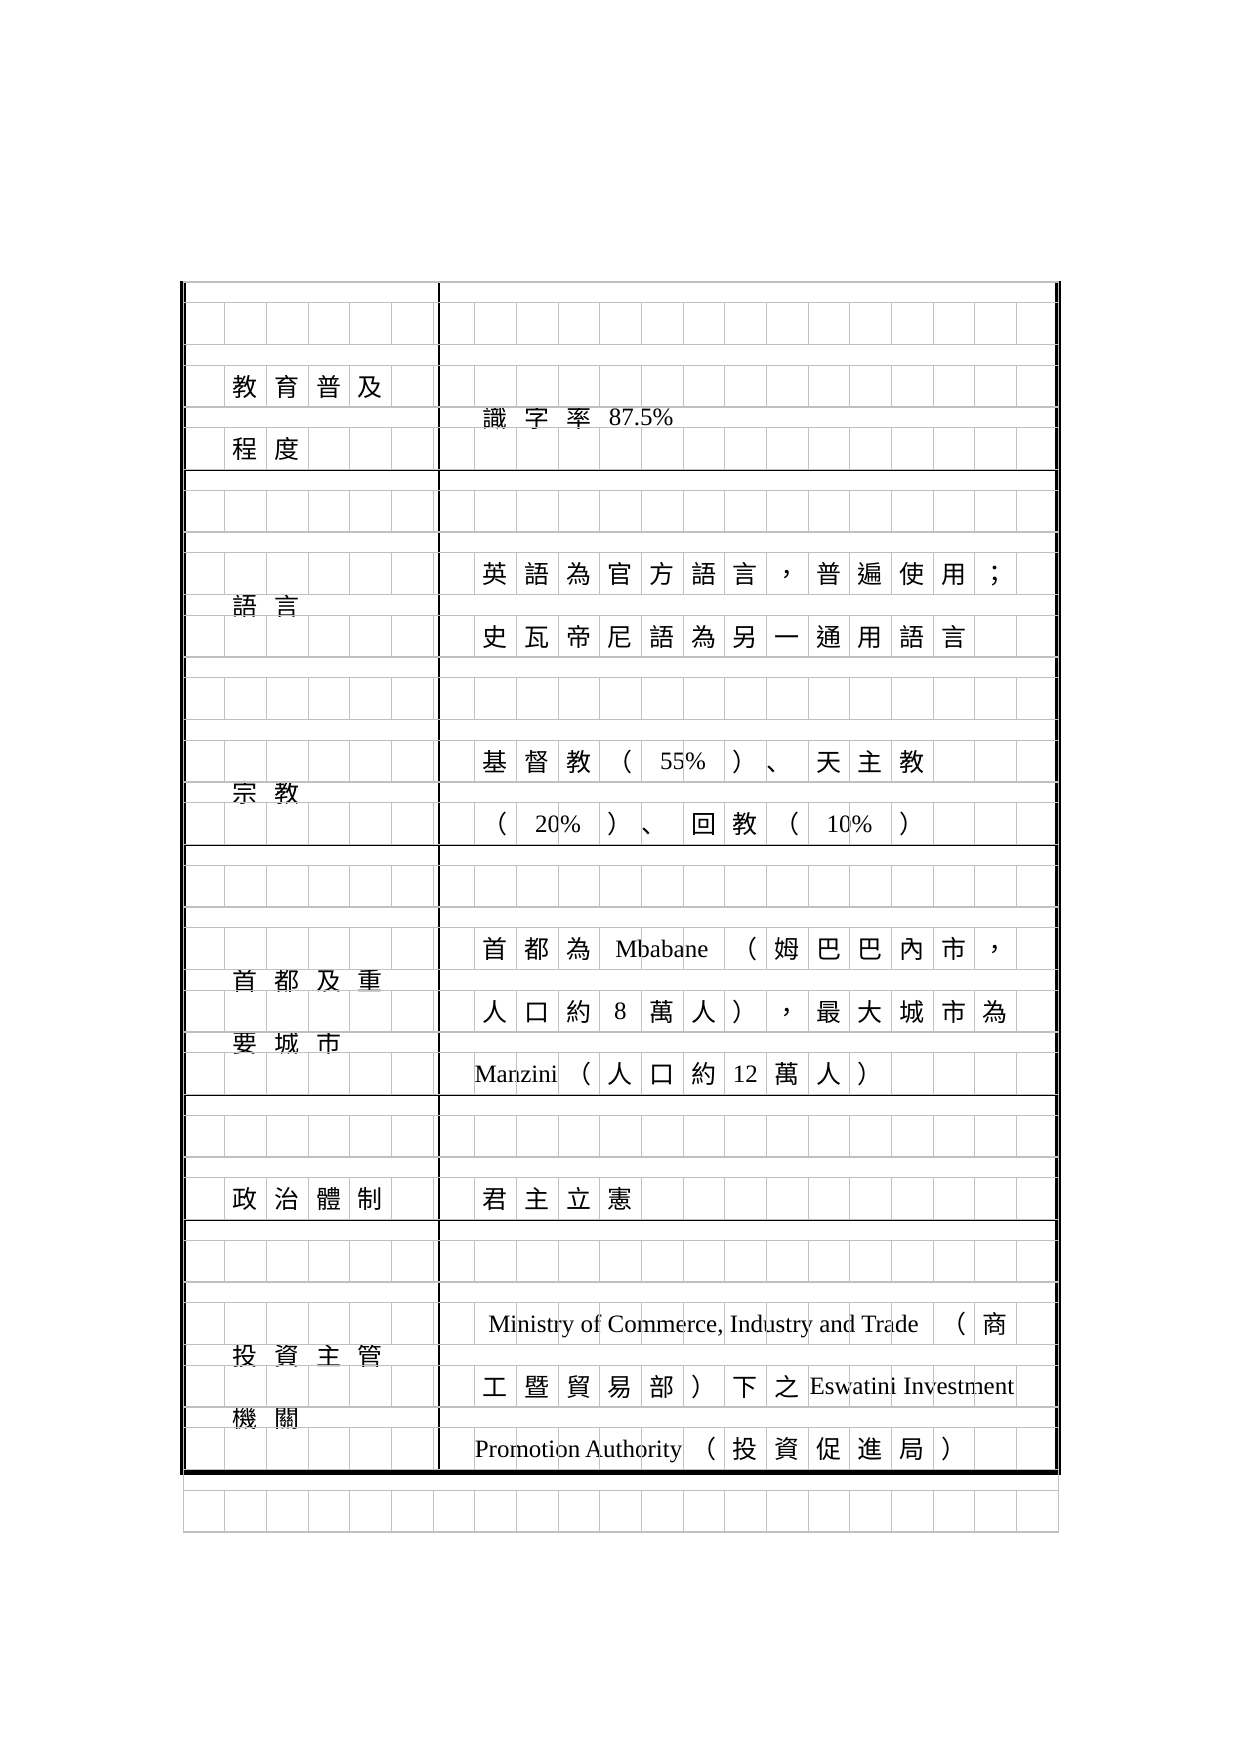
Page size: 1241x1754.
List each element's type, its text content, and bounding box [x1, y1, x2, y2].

table_cell 投資主管機關 [225, 1241, 266, 1281]
table_cell 首都及重要城市 [245, 970, 281, 990]
table_cell 投資主管機關 [434, 1428, 438, 1469]
table_cell 基督教（55%）、天主教（20%）、回教（10%） [934, 803, 974, 844]
table_cell 基督教（55%）、天主教（20%）、回教（10%） [1017, 678, 1055, 719]
table_cell 憲 [600, 1178, 641, 1219]
table_cell 基督教（55%）、天主教（20%）、回教（10%） [975, 741, 1016, 781]
table_cell [850, 1116, 891, 1156]
table_cell 首都為Mbabane（姆巴巴內市，人口約8萬人），最大城市為Manzini（人口約12萬人） [975, 991, 1016, 1031]
table_cell 程 [225, 428, 266, 469]
table_cell 首都及重要城市 [350, 991, 391, 1031]
table_cell 基督教（55%）、天主教（20%）、回教（10%） [767, 741, 808, 781]
table_cell 基督教（55%）、天主教（20%）、回教（10%） [440, 678, 474, 719]
table_cell [559, 491, 599, 531]
table_cell 宗教 [434, 678, 438, 719]
table_cell 制 [350, 1178, 391, 1219]
table_cell [434, 616, 438, 656]
table_cell 識字率87.5% [934, 366, 974, 406]
table_cell 宗教 [186, 783, 282, 802]
table_cell 首都及重要城市 [350, 866, 391, 906]
table_cell 識字率87.5% [892, 366, 933, 406]
table_cell 基督教（55%）、天主教（20%）、回教（10%） [440, 783, 1055, 802]
table_cell 宗教 [350, 741, 391, 781]
table_cell 首都為Mbabane（姆巴巴內市，人口約8萬人），最大城市為Manzini（人口約12萬人） [934, 991, 974, 1031]
table_cell 基督教（55%）、天主教（20%）、回教（10%） [725, 741, 766, 781]
table_cell 用 [934, 553, 974, 594]
table_cell [600, 491, 641, 531]
table_cell 首都及重要城市 [309, 1053, 349, 1094]
table_cell 識字率87.5% [809, 428, 849, 469]
table_cell 基督教（55%）、天主教（20%）、回教（10%） [642, 803, 683, 844]
table_cell 首都為Mbabane（姆巴巴內市，人口約8萬人），最大城市為Manzini（人口約12萬人） [975, 928, 1016, 969]
table_cell 首都為Mbabane（姆巴巴內市，人口約8萬人），最大城市為Manzini（人口約12萬人） [1017, 991, 1055, 1031]
table_cell [440, 616, 474, 656]
table_cell [642, 1178, 683, 1219]
table_cell 投資主管機關 [186, 1408, 236, 1427]
table_cell 首都為Mbabane（姆巴巴內市，人口約8萬人），最大城市為Manzini（人口約12萬人） [684, 928, 724, 969]
table_cell [892, 1116, 933, 1156]
table_cell 普 [809, 553, 849, 594]
table_cell 識字率87.5% [475, 303, 516, 344]
table_cell 基督教（55%）、天主教（20%）、回教（10%） [892, 803, 933, 844]
table_cell 宗教 [434, 741, 438, 781]
table_cell 投資主管機關 [225, 1303, 266, 1344]
table_cell [725, 491, 766, 531]
table_cell 投資主管機關 [297, 1408, 438, 1427]
table_cell 識字率87.5% [892, 428, 933, 469]
table_cell Ministry of Commerce, Industry and Trade（商工暨貿易部）下之Eswatini Investment Promotion Authority（投資促進局） [440, 1283, 1055, 1302]
table_cell [186, 345, 438, 365]
table_cell [440, 595, 1055, 615]
table_cell 基督教（55%）、天主教（20%）、回教（10%） [809, 678, 849, 719]
table_cell ， [767, 553, 808, 594]
table_cell 投資主管機關 [267, 1366, 308, 1406]
table_cell 投資主管機關 [392, 1241, 433, 1281]
table_cell 宗教 [282, 791, 291, 802]
table_cell [309, 1116, 349, 1156]
table_cell 基督教（55%）、天主教（20%）、回教（10%） [1017, 741, 1055, 781]
table_cell 識字率87.5% [517, 303, 558, 344]
table_cell [350, 428, 391, 469]
table_cell 首都為Mbabane（姆巴巴內市，人口約8萬人），最大城市為Manzini（人口約12萬人） [440, 1053, 474, 1094]
table_cell 基督教（55%）、天主教（20%）、回教（10%） [642, 741, 683, 781]
table_cell 首都為Mbabane（姆巴巴內市，人口約8萬人），最大城市為Manzini（人口約12萬人） [809, 1053, 849, 1094]
table_cell 首都為Mbabane（姆巴巴內市，人口約8萬人），最大城市為Manzini（人口約12萬人） [850, 991, 891, 1031]
table_cell 宗教 [225, 741, 266, 781]
table_cell 英 [475, 553, 516, 594]
table_cell 首都為Mbabane（姆巴巴內市，人口約8萬人），最大城市為Manzini（人口約12萬人） [684, 991, 724, 1031]
table_cell [934, 491, 974, 531]
table_cell [440, 533, 1055, 552]
table_cell 首都為Mbabane（姆巴巴內市，人口約8萬人），最大城市為Manzini（人口約12萬人） [559, 866, 599, 906]
table_cell 帝 [559, 616, 599, 656]
table_cell [186, 1178, 224, 1219]
table_cell 首都為Mbabane（姆巴巴內市，人口約8萬人），最大城市為Manzini（人口約12萬人） [684, 1053, 724, 1094]
table_cell [1017, 491, 1055, 531]
table_cell 識字率87.5% [725, 303, 766, 344]
table_cell 投資主管機關 [186, 1241, 224, 1281]
table_cell [309, 491, 349, 531]
table_cell 首都為Mbabane（姆巴巴內市，人口約8萬人），最大城市為Manzini（人口約12萬人） [1017, 928, 1055, 969]
table_cell 基督教（55%）、天主教（20%）、回教（10%） [440, 803, 474, 844]
table_cell 投資主管機關 [248, 1408, 276, 1427]
table_cell 首都為Mbabane（姆巴巴內市，人口約8萬人），最大城市為Manzini（人口約12萬人） [475, 1053, 516, 1094]
table_cell 語 [892, 616, 933, 656]
table_cell 首都為Mbabane（姆巴巴內市，人口約8萬人），最大城市為Manzini（人口約12萬人） [767, 991, 808, 1031]
table_cell 尼 [600, 616, 641, 656]
table_cell 用 [850, 616, 891, 656]
table_cell 識字率87.5% [809, 366, 849, 406]
table_cell 投資主管機關 [392, 1303, 433, 1344]
table_cell [434, 428, 438, 469]
table_cell 首都為Mbabane（姆巴巴內市，人口約8萬人），最大城市為Manzini（人口約12萬人） [850, 928, 891, 969]
table_cell 識字率87.5% [767, 303, 808, 344]
table_cell 識字率87.5% [809, 303, 849, 344]
table_cell 通 [809, 616, 849, 656]
table_cell 識字率87.5% [725, 366, 766, 406]
table_cell 基督教（55%）、天主教（20%）、回教（10%） [892, 678, 933, 719]
table_cell 投資主管機關 [309, 1428, 349, 1469]
table_cell 首都及重要城市 [309, 928, 349, 969]
table_cell [309, 428, 349, 469]
table_cell 識字率87.5% [642, 366, 683, 406]
table_cell 首都及重要城市 [267, 991, 308, 1031]
table_cell 首都及重要城市 [291, 970, 323, 990]
table_cell 語 [642, 616, 683, 656]
table_cell 基督教（55%）、天主教（20%）、回教（10%） [475, 803, 516, 844]
table_cell 首都及重要城市 [186, 846, 438, 865]
table_cell 首都及重要城市 [267, 1053, 308, 1094]
table_cell 基督教（55%）、天主教（20%）、回教（10%） [642, 678, 683, 719]
table_cell [559, 1116, 599, 1156]
table_cell Ministry of Commerce, Industry and Trade（商工暨貿易部）下之Eswatini Investment Promotion Authority（投資促進局） [440, 1221, 1055, 1240]
table_cell 首都為Mbabane（姆巴巴內市，人口約8萬人），最大城市為Manzini（人口約12萬人） [440, 1033, 1055, 1052]
table_cell 首都及重要城市 [225, 866, 266, 906]
table_cell 識字率87.5% [934, 303, 974, 344]
table_cell [392, 303, 433, 344]
table_cell [225, 1116, 266, 1156]
table_cell [186, 616, 224, 656]
table_cell 首都及重要城市 [434, 991, 438, 1031]
table_cell [475, 491, 516, 531]
table_cell 識字率87.5% [767, 428, 808, 469]
table_cell [350, 303, 391, 344]
table_cell [809, 1178, 849, 1219]
table_cell 首都為Mbabane（姆巴巴內市，人口約8萬人），最大城市為Manzini（人口約12萬人） [600, 866, 641, 906]
table_cell 官 [600, 553, 641, 594]
table_cell 語 [684, 553, 724, 594]
table_cell [434, 366, 438, 406]
table_cell [434, 553, 438, 594]
table_cell 一 [767, 616, 808, 656]
table_cell 首都為Mbabane（姆巴巴內市，人口約8萬人），最大城市為Manzini（人口約12萬人） [892, 991, 933, 1031]
table_cell [434, 491, 438, 531]
table_cell [186, 471, 438, 490]
table_cell 識字率87.5% [850, 303, 891, 344]
table_cell 首都為Mbabane（姆巴巴內市，人口約8萬人），最大城市為Manzini（人口約12萬人） [600, 991, 641, 1031]
table_cell 首都為Mbabane（姆巴巴內市，人口約8萬人），最大城市為Manzini（人口約12萬人） [517, 866, 558, 906]
table_cell 度 [267, 428, 308, 469]
table_cell 識字率87.5% [850, 366, 891, 406]
table_cell 宗教 [350, 803, 391, 844]
table_cell 首都為Mbabane（姆巴巴內市，人口約8萬人），最大城市為Manzini（人口約12萬人） [892, 1053, 933, 1094]
table_cell [186, 428, 224, 469]
table_cell [267, 1116, 308, 1156]
table_cell 首都為Mbabane（姆巴巴內市，人口約8萬人），最大城市為Manzini（人口約12萬人） [809, 991, 849, 1031]
table_cell 識字率87.5% [642, 428, 683, 469]
table_cell 首都為Mbabane（姆巴巴內市，人口約8萬人），最大城市為Manzini（人口約12萬人） [600, 928, 641, 969]
table_cell 基督教（55%）、天主教（20%）、回教（10%） [600, 741, 641, 781]
table_cell [434, 303, 438, 344]
table_cell [642, 1116, 683, 1156]
table_cell 首都為Mbabane（姆巴巴內市，人口約8萬人），最大城市為Manzini（人口約12萬人） [517, 1053, 558, 1094]
table_cell 首都及重要城市 [225, 1053, 266, 1094]
table_cell 投資主管機關 [309, 1366, 349, 1406]
table_cell 首都及重要城市 [186, 991, 224, 1031]
table_cell [1017, 553, 1055, 594]
table_cell 宗教 [186, 803, 224, 844]
table_cell 識字率87.5% [440, 366, 474, 406]
table_cell 首都及重要城市 [392, 866, 433, 906]
table_cell [392, 491, 433, 531]
table_cell 宗教 [392, 803, 433, 844]
table_cell [225, 553, 266, 594]
table_cell [186, 491, 224, 531]
table_cell 語言 [186, 595, 438, 615]
table_cell 基督教（55%）、天主教（20%）、回教（10%） [850, 803, 891, 844]
table_cell 政 [225, 1178, 266, 1219]
table_cell 投資主管機關 [267, 1428, 308, 1469]
table_cell 首都為Mbabane（姆巴巴內市，人口約8萬人），最大城市為Manzini（人口約12萬人） [517, 991, 558, 1031]
table_cell 君 [475, 1178, 516, 1219]
table_cell 識字率87.5% [850, 428, 891, 469]
table_cell 首都及重要城市 [243, 1033, 291, 1052]
table_cell 為 [684, 616, 724, 656]
table_cell [434, 1178, 438, 1219]
table_cell [440, 553, 474, 594]
table_cell 投資主管機關 [350, 1428, 391, 1469]
table_cell 基督教（55%）、天主教（20%）、回教（10%） [809, 803, 849, 844]
table_cell 首都為Mbabane（姆巴巴內市，人口約8萬人），最大城市為Manzini（人口約12萬人） [934, 928, 974, 969]
table_cell 投資主管機關 [186, 1283, 438, 1302]
table_cell 識字率87.5% [975, 303, 1016, 344]
table_cell 識字率87.5% [440, 283, 1055, 302]
table_cell 基督教（55%）、天主教（20%）、回教（10%） [934, 741, 974, 781]
table_cell [434, 1116, 438, 1156]
table_cell [392, 553, 433, 594]
table_cell [475, 1116, 516, 1156]
table_cell 宗教 [186, 678, 224, 719]
table_cell 基督教（55%）、天主教（20%）、回教（10%） [517, 803, 558, 844]
table_cell [309, 553, 349, 594]
table_cell [642, 491, 683, 531]
table_cell [517, 491, 558, 531]
table_cell 首都為Mbabane（姆巴巴內市，人口約8萬人），最大城市為Manzini（人口約12萬人） [809, 928, 849, 969]
table_cell 首都及重要城市 [329, 1033, 438, 1052]
table_cell 識字率87.5% [600, 303, 641, 344]
table_cell 基督教（55%）、天主教（20%）、回教（10%） [892, 741, 933, 781]
table_cell 史 [475, 616, 516, 656]
table_cell 首都及重要城市 [309, 866, 349, 906]
table_cell 投資主管機關 [329, 1345, 438, 1365]
table_cell 投資主管機關 [350, 1241, 391, 1281]
table_cell 識字率87.5% [684, 303, 724, 344]
table_cell 識字率87.5% [767, 366, 808, 406]
table_cell 投資主管機關 [287, 1345, 329, 1365]
table_cell 首都為Mbabane（姆巴巴內市，人口約8萬人），最大城市為Manzini（人口約12萬人） [475, 991, 516, 1031]
table_cell [975, 1116, 1016, 1156]
table_cell 首都為Mbabane（姆巴巴內市，人口約8萬人），最大城市為Manzini（人口約12萬人） [934, 866, 974, 906]
table_cell 首都為Mbabane（姆巴巴內市，人口約8萬人），最大城市為Manzini（人口約12萬人） [892, 866, 933, 906]
table_cell 首都為Mbabane（姆巴巴內市，人口約8萬人），最大城市為Manzini（人口約12萬人） [850, 866, 891, 906]
table_cell [392, 1116, 433, 1156]
table_cell 基督教（55%）、天主教（20%）、回教（10%） [725, 678, 766, 719]
table_cell [440, 1158, 1055, 1177]
table_cell 宗教 [392, 741, 433, 781]
table_cell 投資主管機關 [186, 1345, 237, 1365]
table_cell 首都及重要城市 [186, 1033, 242, 1052]
table_cell 使 [892, 553, 933, 594]
table_cell 首都為Mbabane（姆巴巴內市，人口約8萬人），最大城市為Manzini（人口約12萬人） [809, 866, 849, 906]
table_cell 基督教（55%）、天主教（20%）、回教（10%） [809, 741, 849, 781]
table_cell 基督教（55%）、天主教（20%）、回教（10%） [600, 803, 641, 844]
table_cell 首都為Mbabane（姆巴巴內市，人口約8萬人），最大城市為Manzini（人口約12萬人） [440, 970, 1055, 990]
table_cell 識字率87.5% [559, 303, 599, 344]
table_cell [267, 553, 308, 594]
table_cell 另 [725, 616, 766, 656]
table_cell 首都為Mbabane（姆巴巴內市，人口約8萬人），最大城市為Manzini（人口約12萬人） [1017, 1053, 1055, 1094]
table_cell 投資主管機關 [392, 1428, 433, 1469]
table_cell [186, 303, 224, 344]
table_cell [350, 1116, 391, 1156]
table_cell [309, 303, 349, 344]
table_cell 首都及重要城市 [293, 1033, 328, 1052]
table_cell 投資主管機關 [186, 1303, 224, 1344]
table_cell 基督教（55%）、天主教（20%）、回教（10%） [767, 678, 808, 719]
table_cell 基督教（55%）、天主教（20%）、回教（10%） [850, 741, 891, 781]
table_cell [440, 1096, 1055, 1115]
table_cell 首都為Mbabane（姆巴巴內市，人口約8萬人），最大城市為Manzini（人口約12萬人） [642, 1053, 683, 1094]
table_cell 投資主管機關 [434, 1303, 438, 1344]
table_cell 首都及重要城市 [350, 928, 391, 969]
table_cell 首都及重要城市 [281, 970, 289, 990]
table_cell 識字率87.5% [517, 428, 558, 469]
table_cell [186, 1096, 438, 1115]
table_cell 識字率87.5% [892, 303, 933, 344]
table_cell 首都為Mbabane（姆巴巴內市，人口約8萬人），最大城市為Manzini（人口約12萬人） [440, 866, 474, 906]
table_cell 遍 [850, 553, 891, 594]
table_cell 首都為Mbabane（姆巴巴內市，人口約8萬人），最大城市為Manzini（人口約12萬人） [440, 846, 1055, 865]
table_cell ； [975, 553, 1016, 594]
table_cell 首都及重要城市 [325, 972, 336, 986]
table_cell 首都為Mbabane（姆巴巴內市，人口約8萬人），最大城市為Manzini（人口約12萬人） [934, 1053, 974, 1094]
table_cell 首都為Mbabane（姆巴巴內市，人口約8萬人），最大城市為Manzini（人口約12萬人） [440, 908, 1055, 927]
table_cell 基督教（55%）、天主教（20%）、回教（10%） [440, 720, 1055, 740]
table_cell 投資主管機關 [392, 1366, 433, 1406]
table_cell 基督教（55%）、天主教（20%）、回教（10%） [850, 678, 891, 719]
table_cell 識字率87.5% [1017, 303, 1055, 344]
table_cell 識字率87.5% [440, 345, 1055, 365]
table_cell 投資主管機關 [309, 1241, 349, 1281]
table_cell 投資主管機關 [309, 1303, 349, 1344]
table_cell [186, 533, 438, 552]
table_cell 投資主管機關 [267, 1241, 308, 1281]
table_cell 宗教 [309, 741, 349, 781]
table_cell 首都及重要城市 [186, 866, 224, 906]
table_cell 識字率87.5% [475, 428, 516, 469]
table_cell 基督教（55%）、天主教（20%）、回教（10%） [475, 741, 516, 781]
table_cell [809, 491, 849, 531]
table_cell [392, 616, 433, 656]
table_cell [186, 1158, 438, 1177]
table_cell 首都為Mbabane（姆巴巴內市，人口約8萬人），最大城市為Manzini（人口約12萬人） [642, 866, 683, 906]
table_cell 識字率87.5% [440, 408, 500, 427]
table_cell 首都及重要城市 [392, 928, 433, 969]
table_cell [767, 1116, 808, 1156]
table_cell 識字率87.5% [440, 303, 474, 344]
table_cell [440, 1116, 474, 1156]
table_cell 方 [642, 553, 683, 594]
table_cell [350, 553, 391, 594]
table_cell 投資主管機關 [238, 1345, 289, 1365]
table_cell 投資主管機關 [186, 1366, 224, 1406]
table_cell 首都及重要城市 [186, 908, 438, 927]
table_cell [350, 491, 391, 531]
table_cell 主 [517, 1178, 558, 1219]
table_cell 投資主管機關 [434, 1241, 438, 1281]
table_cell 育 [267, 366, 308, 406]
table_cell 基督教（55%）、天主教（20%）、回教（10%） [440, 658, 1055, 677]
table_cell [267, 491, 308, 531]
table_cell [767, 491, 808, 531]
table_cell 投資主管機關 [350, 1366, 391, 1406]
table_cell 宗教 [309, 678, 349, 719]
table_cell 基督教（55%）、天主教（20%）、回教（10%） [440, 741, 474, 781]
table_cell 首都為Mbabane（姆巴巴內市，人口約8萬人），最大城市為Manzini（人口約12萬人） [1017, 866, 1055, 906]
table_cell 首都及重要城市 [392, 1053, 433, 1094]
table_cell 宗教 [267, 741, 308, 781]
table_cell 識字率87.5% [1017, 366, 1055, 406]
table_cell [850, 491, 891, 531]
table_cell 基督教（55%）、天主教（20%）、回教（10%） [559, 741, 599, 781]
table_cell 首都及重要城市 [350, 1053, 391, 1094]
table_cell 基督教（55%）、天主教（20%）、回教（10%） [725, 803, 766, 844]
table_cell 基督教（55%）、天主教（20%）、回教（10%） [600, 678, 641, 719]
table_cell 首都為Mbabane（姆巴巴內市，人口約8萬人），最大城市為Manzini（人口約12萬人） [440, 928, 474, 969]
table_cell 宗教 [186, 741, 224, 781]
table_cell 識字率87.5% [600, 366, 641, 406]
table_cell 基督教（55%）、天主教（20%）、回教（10%） [517, 741, 558, 781]
table_cell 宗教 [186, 720, 438, 740]
table_cell 首都為Mbabane（姆巴巴內市，人口約8萬人），最大城市為Manzini（人口約12萬人） [684, 866, 724, 906]
table_cell 首都及重要城市 [267, 866, 308, 906]
table_cell 投資主管機關 [267, 1303, 308, 1344]
table_cell [225, 303, 266, 344]
table_cell 首都為Mbabane（姆巴巴內市，人口約8萬人），最大城市為Manzini（人口約12萬人） [642, 928, 683, 969]
table_cell 首都為Mbabane（姆巴巴內市，人口約8萬人），最大城市為Manzini（人口約12萬人） [725, 991, 766, 1031]
table_cell 首都為Mbabane（姆巴巴內市，人口約8萬人），最大城市為Manzini（人口約12萬人） [475, 928, 516, 969]
table_cell 言 [725, 553, 766, 594]
table_cell 首都為Mbabane（姆巴巴內市，人口約8萬人），最大城市為Manzini（人口約12萬人） [559, 991, 599, 1031]
table_cell 基督教（55%）、天主教（20%）、回教（10%） [517, 678, 558, 719]
table_cell 首都及重要城市 [225, 991, 266, 1031]
table_cell 首都為Mbabane（姆巴巴內市，人口約8萬人），最大城市為Manzini（人口約12萬人） [559, 1053, 599, 1094]
table_cell Ministry of Commerce, Industry and Trade（商工暨貿易部）下之Eswatini Investment Promotion Authority（投資促進局） [440, 1408, 1055, 1427]
table_cell 基督教（55%）、天主教（20%）、回教（10%） [559, 678, 599, 719]
table_cell [1017, 1116, 1055, 1156]
table_cell 普 [309, 366, 349, 406]
table_cell [1017, 616, 1055, 656]
table_cell 首都為Mbabane（姆巴巴內市，人口約8萬人），最大城市為Manzini（人口約12萬人） [850, 1053, 891, 1094]
table_cell [440, 491, 474, 531]
table_cell [850, 1178, 891, 1219]
table_cell 治 [267, 1178, 308, 1219]
table_cell [186, 283, 438, 302]
table_cell [767, 1178, 808, 1219]
table_cell 投資主管機關 [186, 1428, 224, 1469]
table_cell 體 [309, 1178, 349, 1219]
table_cell 宗教 [291, 783, 438, 802]
table_cell 宗教 [225, 803, 266, 844]
table_cell 語 [517, 553, 558, 594]
table_cell [934, 1116, 974, 1156]
table_cell 基督教（55%）、天主教（20%）、回教（10%） [475, 678, 516, 719]
table_cell [809, 1116, 849, 1156]
table_cell 言 [934, 616, 974, 656]
table_cell 投資主管機關 [225, 1366, 266, 1406]
table_cell 基督教（55%）、天主教（20%）、回教（10%） [767, 803, 808, 844]
table_cell Ministry of Commerce, Industry and Trade（商工暨貿易部）下之Eswatini Investment Promotion Authority（投資促進局） [440, 1345, 1055, 1365]
table_cell [684, 491, 724, 531]
table_cell [186, 553, 224, 594]
table_cell [975, 1178, 1016, 1219]
table_cell 首都為Mbabane（姆巴巴內市，人口約8萬人），最大城市為Manzini（人口約12萬人） [975, 1053, 1016, 1094]
table_cell 基督教（55%）、天主教（20%）、回教（10%） [1017, 803, 1055, 844]
table_cell 首都及重要城市 [267, 928, 308, 969]
table_cell 投資主管機關 [350, 1303, 391, 1344]
table_cell 首都及重要城市 [370, 970, 438, 990]
table_cell 識字率87.5% [475, 366, 516, 406]
table_cell [934, 1178, 974, 1219]
table_cell 首都及重要城市 [186, 970, 243, 990]
table_cell [267, 303, 308, 344]
table_cell [892, 491, 933, 531]
table_cell 投資主管機關 [186, 1221, 438, 1240]
table_cell [975, 491, 1016, 531]
table_cell [440, 471, 1055, 490]
table_cell 首都為Mbabane（姆巴巴內市，人口約8萬人），最大城市為Manzini（人口約12萬人） [892, 928, 933, 969]
table_cell [392, 428, 433, 469]
table_cell 識字率87.5% [559, 428, 599, 469]
table_cell 宗教 [309, 803, 349, 844]
table_cell 首都及重要城市 [392, 991, 433, 1031]
table_cell 首都及重要城市 [333, 970, 368, 990]
table_cell 識字率87.5% [975, 366, 1016, 406]
table_cell 宗教 [267, 678, 308, 719]
table_cell 首都及重要城市 [434, 866, 438, 906]
table_cell 首都為Mbabane（姆巴巴內市，人口約8萬人），最大城市為Manzini（人口約12萬人） [725, 1053, 766, 1094]
table_cell 識字率87.5% [934, 428, 974, 469]
table_cell 基督教（55%）、天主教（20%）、回教（10%） [684, 678, 724, 719]
table_cell 基督教（55%）、天主教（20%）、回教（10%） [975, 678, 1016, 719]
table_cell [975, 616, 1016, 656]
table_cell 首都為Mbabane（姆巴巴內市，人口約8萬人），最大城市為Manzini（人口約12萬人） [440, 991, 474, 1031]
table_cell [684, 1178, 724, 1219]
table_cell 識字率87.5% [600, 428, 641, 469]
table_cell 投資主管機關 [225, 1428, 266, 1469]
table_cell [267, 616, 308, 656]
table_cell 首都為Mbabane（姆巴巴內市，人口約8萬人），最大城市為Manzini（人口約12萬人） [975, 866, 1016, 906]
table_cell [1017, 1178, 1055, 1219]
table_cell 首都及重要城市 [186, 928, 224, 969]
table_cell 首都為Mbabane（姆巴巴內市，人口約8萬人），最大城市為Manzini（人口約12萬人） [559, 928, 599, 969]
table_cell 識字率87.5% [1017, 428, 1055, 469]
table_cell 首都及重要城市 [434, 1053, 438, 1094]
table_cell 識字率87.5% [975, 428, 1016, 469]
table_cell 識字率87.5% [684, 428, 724, 469]
table_cell [517, 1116, 558, 1156]
table_cell 首都為Mbabane（姆巴巴內市，人口約8萬人），最大城市為Manzini（人口約12萬人） [767, 928, 808, 969]
table_cell 首都為Mbabane（姆巴巴內市，人口約8萬人），最大城市為Manzini（人口約12萬人） [725, 928, 766, 969]
table_cell 識字率87.5% [684, 366, 724, 406]
table_cell 首都為Mbabane（姆巴巴內市，人口約8萬人），最大城市為Manzini（人口約12萬人） [517, 928, 558, 969]
table_cell 首都及重要城市 [225, 928, 266, 969]
table_cell [225, 491, 266, 531]
table_cell 首都為Mbabane（姆巴巴內市，人口約8萬人），最大城市為Manzini（人口約12萬人） [767, 866, 808, 906]
table_cell 首都為Mbabane（姆巴巴內市，人口約8萬人），最大城市為Manzini（人口約12萬人） [767, 1053, 808, 1094]
table_cell 宗教 [186, 658, 438, 677]
table_cell 首都為Mbabane（姆巴巴內市，人口約8萬人），最大城市為Manzini（人口約12萬人） [642, 991, 683, 1031]
table_cell 識字率87.5% [642, 303, 683, 344]
table_cell 教 [225, 366, 266, 406]
table_cell 及 [350, 366, 391, 406]
table_cell 宗教 [392, 678, 433, 719]
table_cell 宗教 [434, 803, 438, 844]
table_cell [186, 1116, 224, 1156]
table_cell 識字率87.5% [559, 366, 599, 406]
table_cell [392, 366, 433, 406]
table_cell 瓦 [517, 616, 558, 656]
table_cell [684, 1116, 724, 1156]
table_cell 基督教（55%）、天主教（20%）、回教（10%） [975, 803, 1016, 844]
table_cell 基督教（55%）、天主教（20%）、回教（10%） [684, 803, 724, 844]
table_cell [350, 616, 391, 656]
table_cell 基督教（55%）、天主教（20%）、回教（10%） [559, 803, 599, 844]
table_cell 立 [559, 1178, 599, 1219]
table_cell 宗教 [350, 678, 391, 719]
table_cell 識字率87.5% [725, 428, 766, 469]
table_cell 投資主管機關 [434, 1366, 438, 1406]
table_cell 首都為Mbabane（姆巴巴內市，人口約8萬人），最大城市為Manzini（人口約12萬人） [475, 866, 516, 906]
table_cell [392, 1178, 433, 1219]
table_cell 宗教 [267, 803, 308, 844]
table_cell [225, 616, 266, 656]
table_cell 基督教（55%）、天主教（20%）、回教（10%） [934, 678, 974, 719]
table_cell [440, 1178, 474, 1219]
table_cell 投資主管機關 [283, 1408, 295, 1427]
table_cell 基督教（55%）、天主教（20%）、回教（10%） [684, 741, 724, 781]
table_cell 首都為Mbabane（姆巴巴內市，人口約8萬人），最大城市為Manzini（人口約12萬人） [600, 1053, 641, 1094]
table_cell 首都及重要城市 [309, 991, 349, 1031]
table_cell [186, 366, 224, 406]
table_cell 首都及重要城市 [186, 1053, 224, 1094]
table_cell [725, 1116, 766, 1156]
table_cell [892, 1178, 933, 1219]
table_cell 為 [559, 553, 599, 594]
table_cell 首都為Mbabane（姆巴巴內市，人口約8萬人），最大城市為Manzini（人口約12萬人） [725, 866, 766, 906]
table_cell 識字率87.5% [440, 428, 474, 469]
table_cell [725, 1178, 766, 1219]
table_cell [600, 1116, 641, 1156]
table_cell 識字率87.5% [517, 366, 558, 406]
table_cell [309, 616, 349, 656]
table_cell 投資主管機關 [238, 1411, 247, 1427]
table_cell 宗教 [225, 678, 266, 719]
table_cell 首都及重要城市 [434, 928, 438, 969]
table_cell 識字率87.5% [501, 408, 1055, 427]
table_cell [186, 408, 438, 427]
